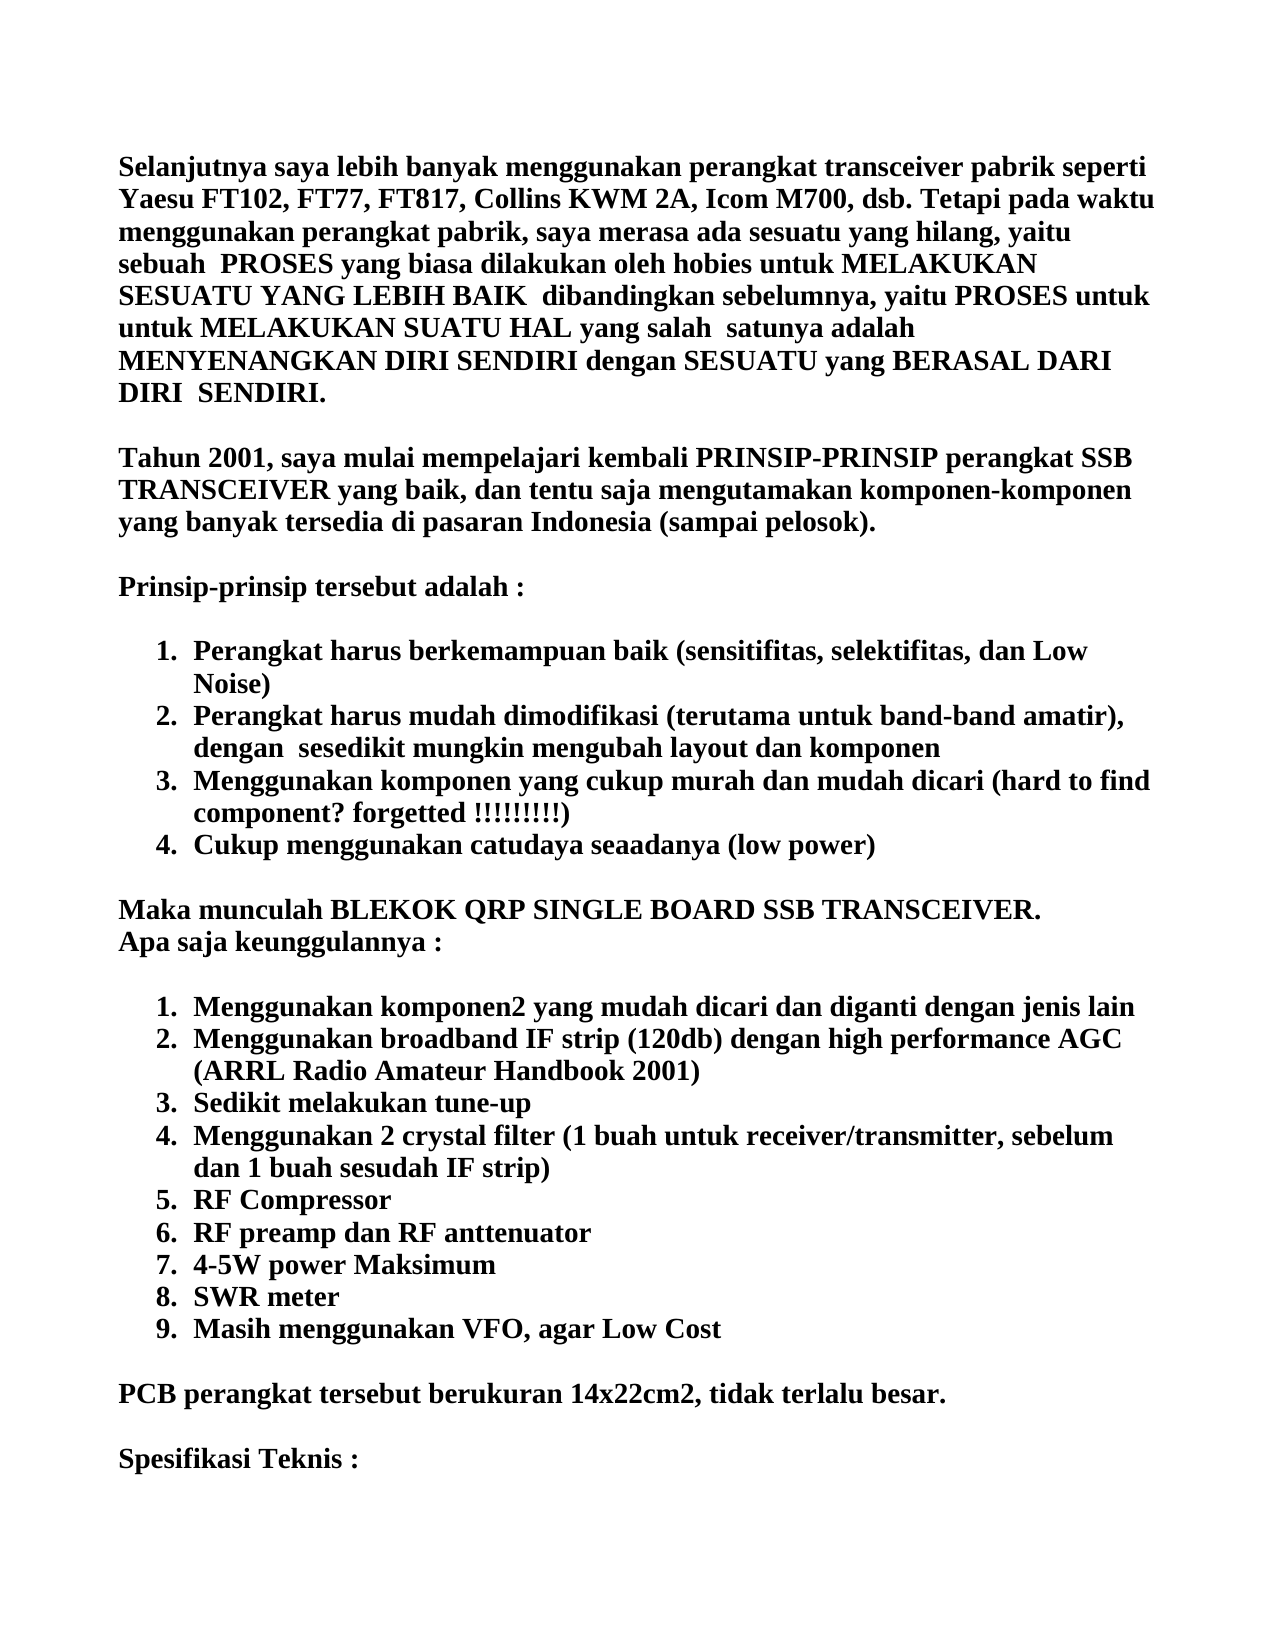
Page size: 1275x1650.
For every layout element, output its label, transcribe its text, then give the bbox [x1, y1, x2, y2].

list Menggunakan 2 crystal filter (1 buah untuk receiver/transmitter, sebelum dan 1 buah sesudah IF strip) [156, 1119, 1157, 1184]
list Cukup menggunakan catudaya seaadanya (low power) [156, 828, 1157, 861]
list RF preamp dan RF anttenuator [156, 1216, 1157, 1248]
list Menggunakan broadband IF strip (120db) dengan high performance AGC (ARRL Radio Amateur Handbook 2001) [156, 1022, 1157, 1087]
text Yaesu FT102, FT77, FT817, Collins KWM 2A, Icom M700, dsb. Tetapi pada waktu [118, 183, 1157, 215]
text Apa saja keunggulannya : [118, 925, 1157, 958]
text Spesifikasi Teknis : [118, 1442, 1157, 1474]
text Tahun 2001, saya mulai mempelajari kembali PRINSIP-PRINSIP perangkat SSB [118, 441, 1157, 473]
text PCB perangkat tersebut berukuran 14x22cm2, tidak terlalu besar. [118, 1377, 1157, 1410]
text Selanjutnya saya lebih banyak menggunakan perangkat transceiver pabrik seperti [118, 150, 1157, 183]
text TRANSCEIVER yang baik, dan tentu saja mengutamakan komponen-komponen yang banyak tersedia di pasaran Indonesia (sampai pelosok). [118, 473, 1157, 538]
list Menggunakan komponen yang cukup murah dan mudah dicari (hard to find component? forgetted !!!!!!!!!) [156, 764, 1157, 828]
list Masih menggunakan VFO, agar Low Cost [156, 1313, 1157, 1345]
text Prinsip-prinsip tersebut adalah : [118, 570, 1157, 602]
list Perangkat harus mudah dimodifikasi (terutama untuk band-band amatir), dengan sesedikit mungkin mengubah layout dan komponen [156, 699, 1157, 764]
list Perangkat harus berkemampuan baik (sensitifitas, selektifitas, dan Low Noise) [156, 635, 1157, 699]
list Menggunakan komponen2 yang mudah dicari dan diganti dengan jenis lain [156, 990, 1157, 1022]
list Sedikit melakukan tune-up [156, 1087, 1157, 1119]
text menggunakan perangkat pabrik, saya merasa ada sesuatu yang hilang, yaitu sebuah PROSES yang biasa dilakukan oleh hobies untuk MELAKUKAN SESUATU YANG LEBIH BAIK dibandingkan sebelumnya, yaitu PROSES untuk untuk MELAKUKAN SUATU HAL yang salah satunya adalah MENYENANGKAN DIRI SENDIRI dengan SESUATU yang BERASAL DARI DIRI SENDIRI. [118, 215, 1157, 409]
text Maka munculah BLEKOK QRP SINGLE BOARD SSB TRANSCEIVER. [118, 893, 1157, 925]
list RF Compressor [156, 1184, 1157, 1216]
list 4-5W power Maksimum [156, 1248, 1157, 1281]
list SWR meter [156, 1281, 1157, 1313]
